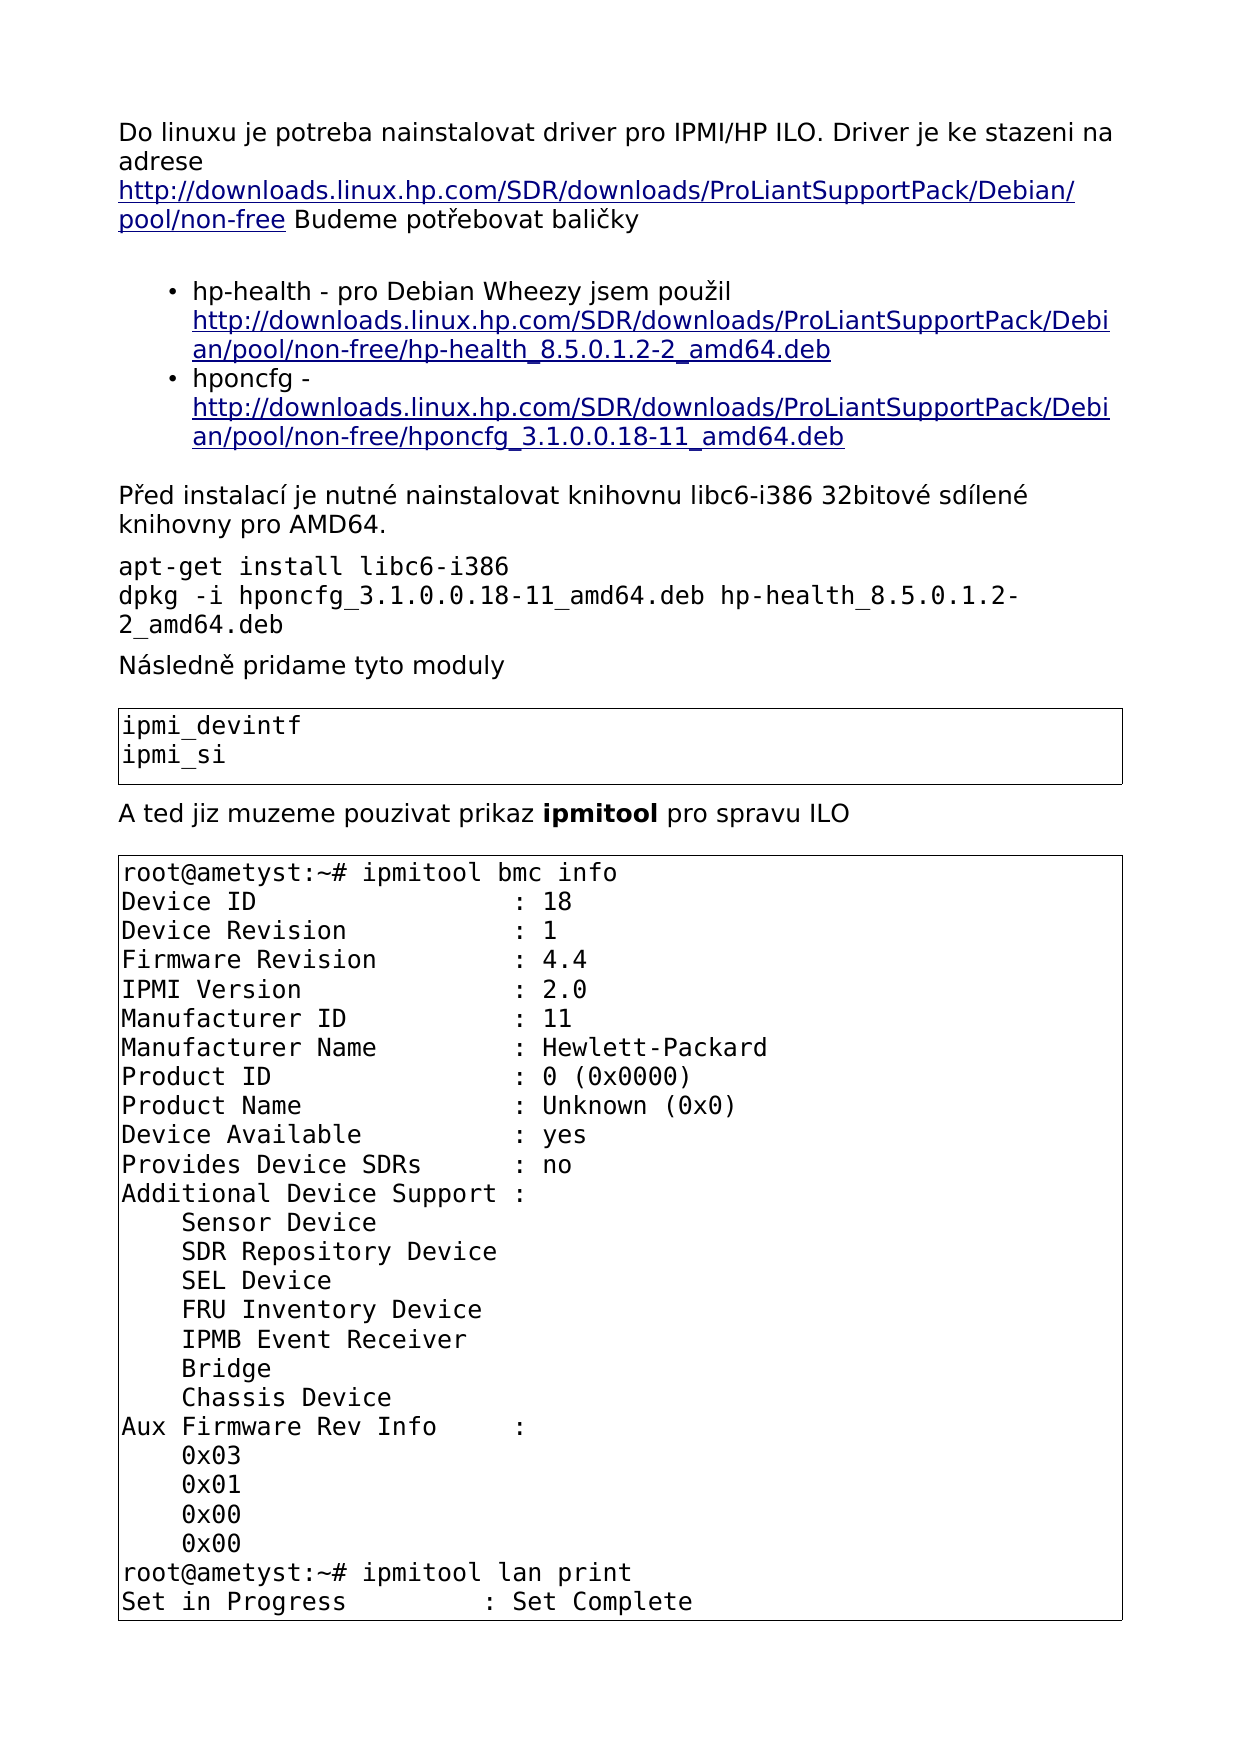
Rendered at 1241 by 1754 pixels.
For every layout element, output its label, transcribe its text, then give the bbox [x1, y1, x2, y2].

text apt-get install libc6-i386 dpkg -i hponcfg_3.1.0.0.18-11_amd64.deb hp-health_8.5.0.1.2-2_amd64.deb [118, 552, 1122, 639]
text Před instalací je nutné nainstalovat knihovnu libc6-i386 32bitové sdílené knihovny pro AMD64. [118, 481, 1122, 539]
table_header ipmi_devintf ipmi_si [119, 709, 1122, 784]
text Následně pridame tyto moduly [118, 651, 1122, 681]
list hponcfg - http://downloads.linux.hp.com/SDR/downloads/ProLiantSupportPack/Debian/pool/non-free/hponcfg_3.1.0.0.18-11_amd64.deb [177, 364, 1122, 452]
text A ted jiz muzeme pouzivat prikaz ipmitool pro spravu ILO [118, 799, 1122, 828]
list hp-health - pro Debian Wheezy jsem použil http://downloads.linux.hp.com/SDR/downloads/ProLiantSupportPack/Debian/pool/non-free/hp-health_8.5.0.1.2-2_amd64.deb [177, 277, 1122, 364]
table_header root@ametyst:~# ipmitool bmc info Device ID : 18 Device Revision : 1 Firmware Revision : 4.4 IPMI Version : 2.0 Manufacturer ID : 11 Manufacturer Name : Hewlett-Packard Product ID : 0 (0x0000) Product Name : Unknown (0x0) Device Available : yes Provides Device SDRs : no Additional Device Support : Sensor Device SDR Repository Device SEL Device FRU Inventory Device IPMB Event Receiver Bridge Chassis Device Aux Firmware Rev Info : 0x03 0x01 0x00 0x00 root@ametyst:~# ipmitool lan print Set in Progress : Set Complete [119, 856, 1122, 1619]
text Do linuxu je potreba nainstalovat driver pro IPMI/HP ILO. Driver je ke stazeni na adrese http://downloads.linux.hp.com/SDR/downloads/ProLiantSupportPack/Debian/pool/non-free Budeme potřebovat baličky [118, 118, 1122, 235]
